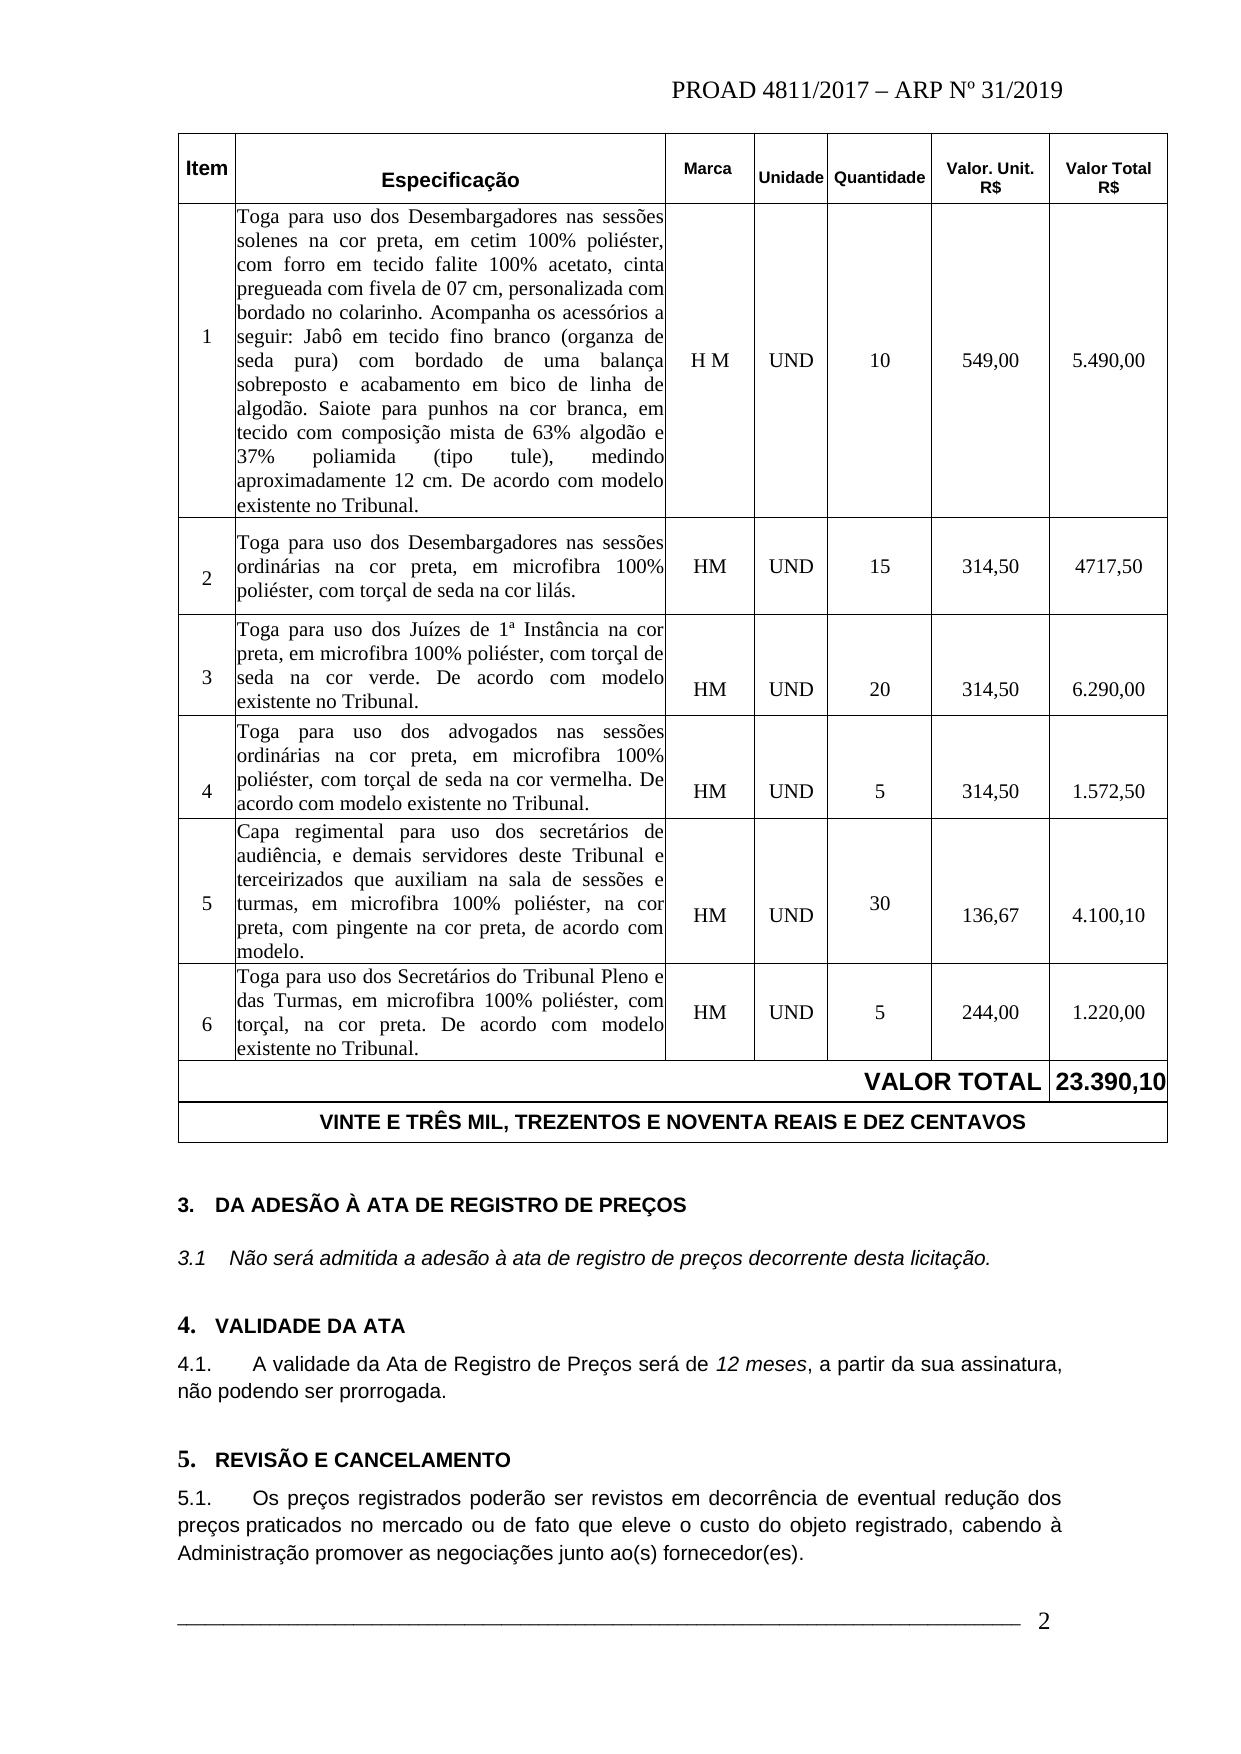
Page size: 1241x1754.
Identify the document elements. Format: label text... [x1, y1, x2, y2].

table_cell H M [666, 204, 754, 517]
table_cell HM [666, 716, 754, 818]
table_cell 1.572,50 [1050, 716, 1167, 818]
list REVISÃO E CANCELAMENTO [177, 1444, 1066, 1473]
table_cell 1.220,00 [1050, 964, 1167, 1060]
list Os preços registrados poderão ser revistos em decorrência de eventual redução dos preços praticados no mercado ou de fato que eleve o custo do objeto registrado, cabendo à Administração promover as negociações junto ao(s) fornecedor(es). [177, 1485, 1063, 1564]
table_cell Valor Total R$ [1050, 134, 1167, 203]
table_cell UND [755, 716, 827, 818]
table_cell HM [666, 615, 754, 715]
list VALIDADE DA ATA [177, 1310, 1066, 1339]
table_cell Toga para uso dos advogados nas sessões ordinárias na cor preta, em microfibra 100% poliéster, com torçal de seda na cor vermelha. De acordo com modelo existente no Tribunal. [236, 716, 665, 818]
list DA ADESÃO À ATA DE REGISTRO DE PREÇOS [177, 1193, 1063, 1217]
table_cell 5.490,00 [1050, 204, 1167, 517]
table_cell 549,00 [932, 204, 1049, 517]
text 3.1 Não será admitida a adesão à ata de registro de preços decorrente desta licitação. [177, 1245, 1063, 1269]
table_cell 136,67 [932, 819, 1049, 963]
table_cell Quantidade [828, 134, 931, 203]
table_cell 15 [828, 518, 931, 614]
table_cell Especificação [236, 134, 665, 203]
table_cell Marca [666, 134, 754, 203]
table_cell 314,50 [932, 615, 1049, 715]
table_cell Toga para uso dos Desembargadores nas sessões solenes na cor preta, em cetim 100% poliéster, com forro em tecido falite 100% acetato, cinta pregueada com fivela de 07 cm, personalizada com bordado no colarinho. Acompanha os acessórios a seguir: Jabô em tecido fino branco (organza de seda pura) com bordado de uma balança sobreposto e acabamento em bico de linha de algodão. Saiote para punhos na cor branca, em tecido com composição mista de 63% algodão e 37% poliamida (tipo tule), medindo aproximadamente 12 cm. De acordo com modelo existente no Tribunal. [236, 204, 665, 517]
list A validade da Ata de Registro de Preços será de 12 meses, a partir da sua assinatura, não podendo ser prorrogada. [177, 1352, 1063, 1403]
table_cell Toga para uso dos Juízes de 1ª Instância na cor preta, em microfibra 100% poliéster, com torçal de seda na cor verde. De acordo com modelo existente no Tribunal. [236, 615, 665, 715]
table_cell 23.390,10 [1050, 1061, 1167, 1101]
table_cell Item [179, 134, 235, 203]
table_cell 4.100,10 [1050, 819, 1167, 963]
table_cell Toga para uso dos Secretários do Tribunal Pleno e das Turmas, em microfibra 100% poliéster, com torçal, na cor preta. De acordo com modelo existente no Tribunal. [236, 964, 665, 1060]
table_cell 3 [179, 615, 235, 715]
table_cell 1 [179, 204, 235, 517]
table_cell Unidade [755, 134, 827, 203]
table_cell 5 [828, 716, 931, 818]
table_cell 30 [828, 819, 931, 963]
table_cell UND [755, 615, 827, 715]
table_cell Valor. Unit. R$ [932, 134, 1049, 203]
table_cell 5 [828, 964, 931, 1060]
table_cell UND [755, 964, 827, 1060]
table_cell HM [666, 964, 754, 1060]
table_cell VINTE E TRÊS MIL, TREZENTOS E NOVENTA REAIS E DEZ CENTAVOS [179, 1103, 1167, 1142]
table_cell 2 [179, 518, 235, 614]
table_cell UND [755, 518, 827, 614]
table_cell UND [755, 819, 827, 963]
table_cell 314,50 [932, 518, 1049, 614]
table_cell Toga para uso dos Desembargadores nas sessões ordinárias na cor preta, em microfibra 100% poliéster, com torçal de seda na cor lilás. [236, 518, 665, 614]
table_cell 314,50 [932, 716, 1049, 818]
table_cell 4717,50 [1050, 518, 1167, 614]
table_cell UND [755, 204, 827, 517]
table_cell VALOR TOTAL [179, 1061, 1049, 1101]
table_cell 5 [179, 819, 235, 963]
table_cell 20 [828, 615, 931, 715]
table_cell Capa regimental para uso dos secretários de audiência, e demais servidores deste Tribunal e terceirizados que auxiliam na sala de sessões e turmas, em microfibra 100% poliéster, na cor preta, com pingente na cor preta, de acordo com modelo. [236, 819, 665, 963]
table_cell 10 [828, 204, 931, 517]
table_cell HM [666, 518, 754, 614]
table_cell 4 [179, 716, 235, 818]
table_cell 6.290,00 [1050, 615, 1167, 715]
table_cell 244,00 [932, 964, 1049, 1060]
table_cell HM [666, 819, 754, 963]
table_cell 6 [179, 964, 235, 1060]
